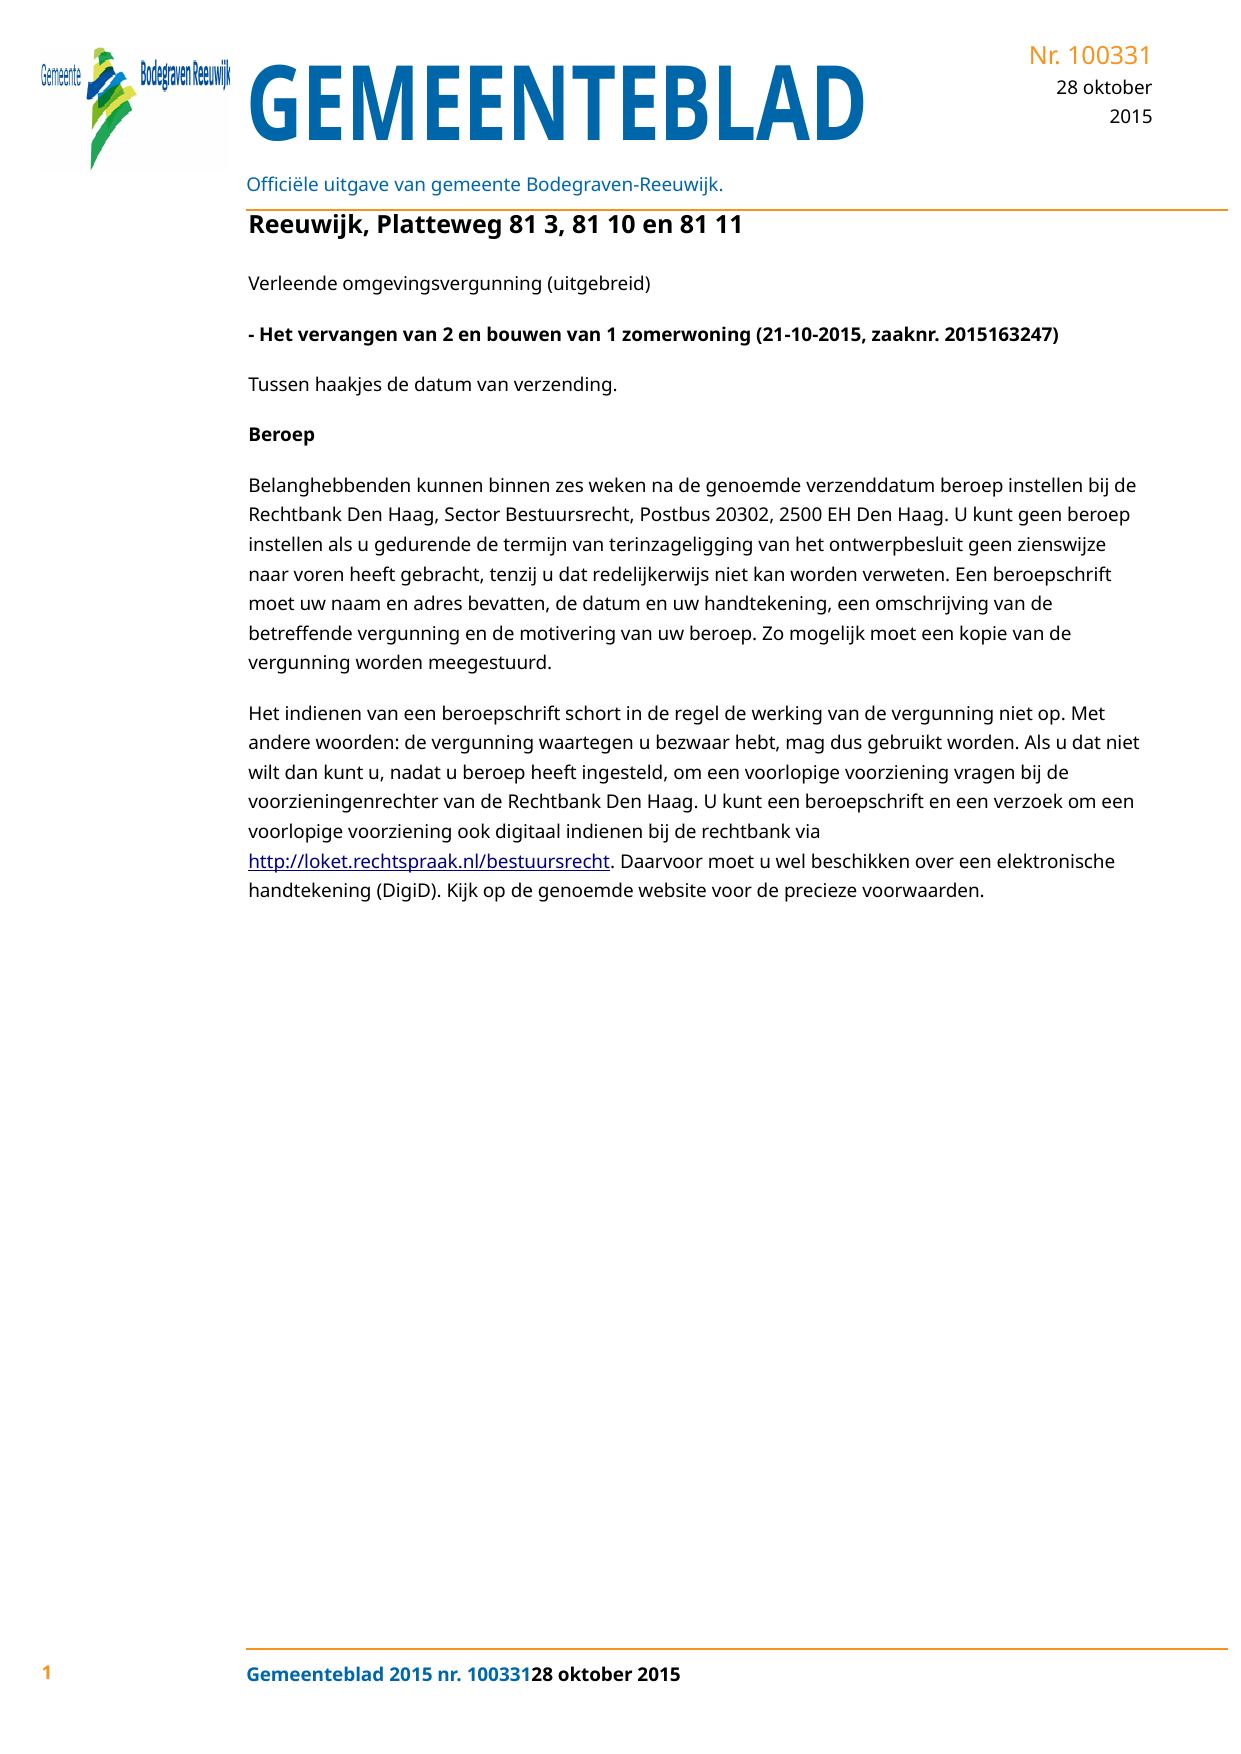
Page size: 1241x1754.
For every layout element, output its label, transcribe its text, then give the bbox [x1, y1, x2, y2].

text Verleende omgevingsvergunning (uitgebreid) [248, 270, 1152, 296]
text Tussen haakjes de datum van verzending. [248, 371, 1152, 397]
picture [41, 47, 231, 172]
text Belanghebbenden kunnen binnen zes weken na de genoemde verzenddatum beroep instellen bij de Rechtbank Den Haag, Sector Bestuursrecht, Postbus 20302, 2500 EH Den Haag. U kunt geen beroep instellen als u gedurende de termijn van terinzageligging van het ontwerpbesluit geen zienswijze naar voren heeft gebracht, tenzij u dat redelijkerwijs niet kan worden verweten. Een beroepschrift moet uw naam en adres bevatten, de datum en uw handtekening, een omschrijving van de betreffende vergunning en de motivering van uw beroep. Zo mogelijk moet een kopie van de vergunning worden meegestuurd. [248, 472, 1152, 675]
text Reeuwijk, Platteweg 81 3, 81 10 en 81 11 [248, 211, 1152, 241]
text Het indienen van een beroepschrift schort in de regel de werking van de vergunning niet op. Met andere woorden: de vergunning waartegen u bezwaar hebt, mag dus gebruikt worden. Als u dat niet wilt dan kunt u, nadat u beroep heeft ingesteld, om een voorlopige voorziening vragen bij de voorzieningenrechter van de Rechtbank Den Haag. U kunt een beroepschrift en een verzoek om een voorlopige voorziening ook digitaal indienen bij de rechtbank via http://loket.rechtspraak.nl/bestuursrecht. Daarvoor moet u wel beschikken over een elektronische handtekening (DigiD). Kijk op de genoemde website voor de precieze voorwaarden. [248, 700, 1152, 903]
text Beroep [248, 422, 1152, 447]
text - Het vervangen van 2 en bouwen van 1 zomerwoning (21‑10‑2015, zaaknr. 2015163247) [248, 321, 1152, 346]
